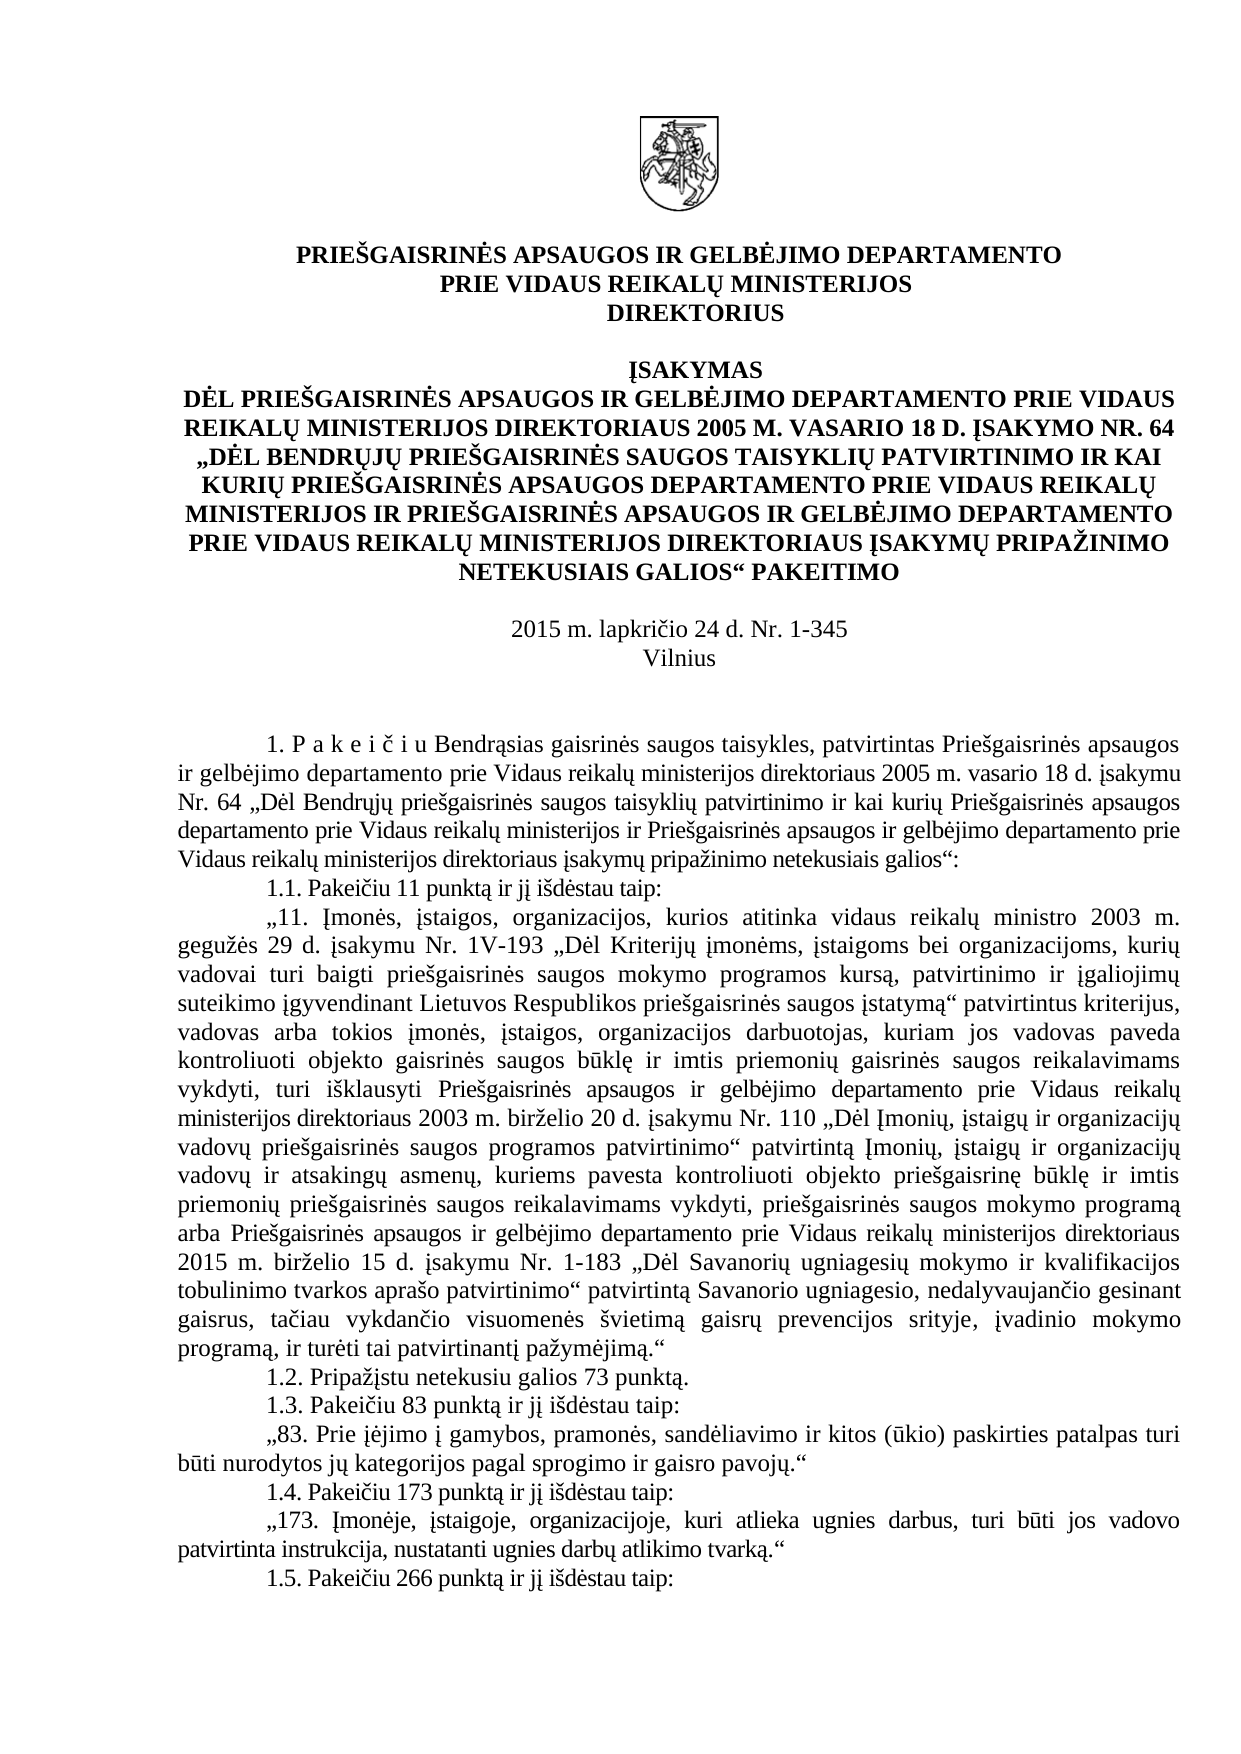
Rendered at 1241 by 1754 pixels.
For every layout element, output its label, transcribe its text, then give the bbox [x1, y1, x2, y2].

text 1. P a k e i č i u Bendrąsias gaisrinės saugos taisykles, patvirtintas Priešgaisrinės apsaugos ir gelbėjimo departamento prie Vidaus reikalų ministerijos direktoriaus 2005 m. vasario 18 d. įsakymu Nr. 64 „Dėl Bendrųjų priešgaisrinės saugos taisyklių patvirtinimo ir kai kurių Priešgaisrinės apsaugos departamento prie Vidaus reikalų ministerijos ir Priešgaisrinės apsaugos ir gelbėjimo departamento prie Vidaus reikalų ministerijos direktoriaus įsakymų pripažinimo netekusiais galios“: [177, 729, 1181, 873]
text 2015 m. lapkričio 24 d. Nr. 1-345 [177, 614, 1181, 643]
text 1.1. Pakeičiu 11 punktą ir jį išdėstau taip: [177, 873, 1181, 902]
text 1.3. Pakeičiu 83 punktą ir jį išdėstau taip: [177, 1390, 1181, 1419]
text 1.2. Pripažįstu netekusiu galios 73 punktą. [177, 1362, 1181, 1390]
text Vilnius [177, 643, 1181, 672]
text DIREKTORIUS [177, 298, 1181, 327]
text PRIE VIDAUS REIKALŲ MINISTERIJOS [177, 269, 1181, 298]
text PRIEŠGAISRINĖS APSAUGOS IR GELBĖJIMO DEPARTAMENTO [177, 240, 1181, 269]
text „173. Įmonėje, įstaigoje, organizacijoje, kuri atlieka ugnies darbus, turi būti jos vadovo patvirtinta instrukcija, nustatanti ugnies darbų atlikimo tvarką.“ [177, 1505, 1181, 1563]
text 1.5. Pakeičiu 266 punktą ir jį išdėstau taip: [177, 1563, 1181, 1592]
text DĖL Priešgaisrinės apsaugos ir gelbėjimo departamento prie Vidaus reikalų ministerijos direktoriaus 2005 m. vasario 18 d. įsakymo Nr. 64 „Dėl bendrųjų priešgaisrinės saugos taisyklių patvirtinimo ir kai kurių Priešgaisrinės apsaugos departamento prie Vidaus reikalų ministerijos ir Priešgaisrinės apsaugos ir gelbėjimo departamento prie Vidaus reikalų ministerijos direktoriaus įsakymų pripažinimo netekusiais galios“ PAKEITIMO [177, 384, 1181, 585]
text „11. Įmonės, įstaigos, organizacijos, kurios atitinka vidaus reikalų ministro 2003 m. gegužės 29 d. įsakymu Nr. 1V-193 „Dėl Kriterijų įmonėms, įstaigoms bei organizacijoms, kurių vadovai turi baigti priešgaisrinės saugos mokymo programos kursą, patvirtinimo ir įgaliojimų suteikimo įgyvendinant Lietuvos Respublikos priešgaisrinės saugos įstatymą“ patvirtintus kriterijus, vadovas arba tokios įmonės, įstaigos, organizacijos darbuotojas, kuriam jos vadovas paveda kontroliuoti objekto gaisrinės saugos būklę ir imtis priemonių gaisrinės saugos reikalavimams vykdyti, turi išklausyti Priešgaisrinės apsaugos ir gelbėjimo departamento prie Vidaus reikalų ministerijos direktoriaus 2003 m. birželio 20 d. įsakymu Nr. 110 „Dėl Įmonių, įstaigų ir organizacijų vadovų priešgaisrinės saugos programos patvirtinimo“ patvirtintą Įmonių, įstaigų ir organizacijų vadovų ir atsakingų asmenų, kuriems pavesta kontroliuoti objekto priešgaisrinę būklę ir imtis priemonių priešgaisrinės saugos reikalavimams vykdyti, priešgaisrinės saugos mokymo programą arba Priešgaisrinės apsaugos ir gelbėjimo departamento prie Vidaus reikalų ministerijos direktoriaus 2015 m. birželio 15 d. įsakymu Nr. 1-183 „Dėl Savanorių ugniagesių mokymo ir kvalifikacijos tobulinimo tvarkos aprašo patvirtinimo“ patvirtintą Savanorio ugniagesio, nedalyvaujančio gesinant gaisrus, tačiau vykdančio visuomenės švietimą gaisrų prevencijos srityje, įvadinio mokymo programą, ir turėti tai patvirtinantį pažymėjimą.“ [177, 902, 1181, 1362]
text „83. Prie įėjimo į gamybos, pramonės, sandėliavimo ir kitos (ūkio) paskirties patalpas turi būti nurodytos jų kategorijos pagal sprogimo ir gaisro pavojų.“ [177, 1419, 1181, 1477]
text 1.4. Pakeičiu 173 punktą ir jį išdėstau taip: [177, 1477, 1181, 1505]
text ĮSAKYMAS [177, 355, 1181, 384]
